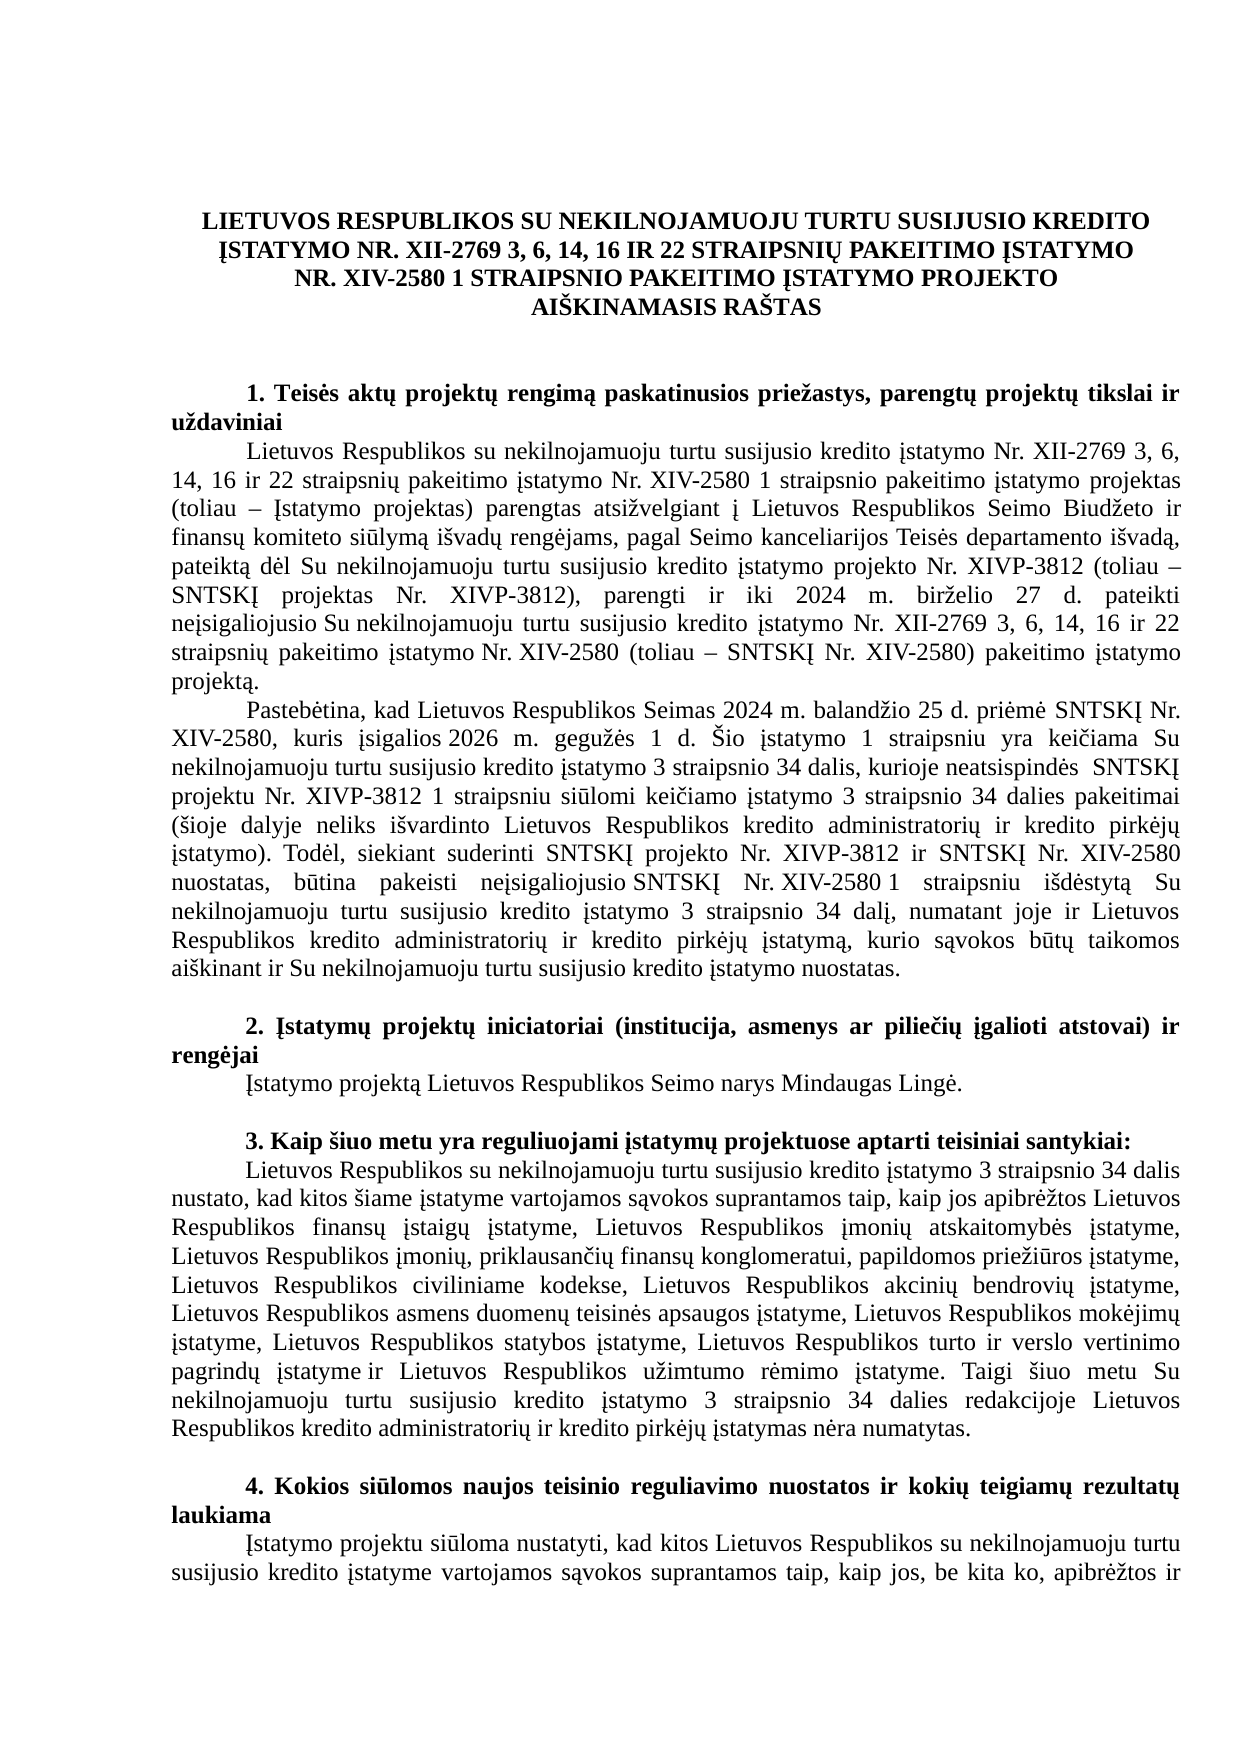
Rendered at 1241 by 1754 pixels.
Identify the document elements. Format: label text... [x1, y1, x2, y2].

text Pastebėtina, kad Lietuvos Respublikos Seimas 2024 m. balandžio 25 d. priėmė SNTSKĮ Nr. XIV-2580, kuris įsigalios 2026 m. gegužės 1 d. Šio įstatymo 1 straipsniu yra keičiama Su nekilnojamuoju turtu susijusio kredito įstatymo 3 straipsnio 34 dalis, kurioje neatsispindės SNTSKĮ projektu Nr. XIVP-3812 1 straipsniu siūlomi keičiamo įstatymo 3 straipsnio 34 dalies pakeitimai (šioje dalyje neliks išvardinto Lietuvos Respublikos kredito administratorių ir kredito pirkėjų įstatymo). Todėl, siekiant suderinti SNTSKĮ projekto Nr. XIVP-3812 ir SNTSKĮ Nr. XIV-2580 nuostatas, būtina pakeisti neįsigaliojusio SNTSKĮ Nr. XIV-2580 1 straipsniu išdėstytą Su nekilnojamuoju turtu susijusio kredito įstatymo 3 straipsnio 34 dalį, numatant joje ir Lietuvos Respublikos kredito administratorių ir kredito pirkėjų įstatymą, kurio sąvokos būtų taikomos aiškinant ir Su nekilnojamuoju turtu susijusio kredito įstatymo nuostatas. [171, 695, 1181, 982]
text AIŠKINAMASIS RAŠTAS [171, 292, 1181, 321]
text Lietuvos Respublikos su nekilnojamuoju turtu susijusio kredito įstatymo 3 straipsnio 34 dalis nustato, kad kitos šiame įstatyme vartojamos sąvokos suprantamos taip, kaip jos apibrėžtos Lietuvos Respublikos finansų įstaigų įstatyme, Lietuvos Respublikos įmonių atskaitomybės įstatyme, Lietuvos Respublikos įmonių, priklausančių finansų konglomeratui, papildomos priežiūros įstatyme, Lietuvos Respublikos civiliniame kodekse, Lietuvos Respublikos akcinių bendrovių įstatyme, Lietuvos Respublikos asmens duomenų teisinės apsaugos įstatyme, Lietuvos Respublikos mokėjimų įstatyme, Lietuvos Respublikos statybos įstatyme, Lietuvos Respublikos turto ir verslo vertinimo pagrindų įstatyme ir Lietuvos Respublikos užimtumo rėmimo įstatyme. Taigi šiuo metu Su nekilnojamuoju turtu susijusio kredito įstatymo 3 straipsnio 34 dalies redakcijoje Lietuvos Respublikos kredito administratorių ir kredito pirkėjų įstatymas nėra numatytas. [171, 1155, 1181, 1442]
text 4. Kokios siūlomos naujos teisinio reguliavimo nuostatos ir kokių teigiamų rezultatų laukiama [171, 1471, 1181, 1528]
text Įstatymo projektu siūloma nustatyti, kad kitos Lietuvos Respublikos su nekilnojamuoju turtu susijusio kredito įstatyme vartojamos sąvokos suprantamos taip, kaip jos, be kita ko, apibrėžtos ir [171, 1528, 1181, 1586]
text 2. Įstatymų projektų iniciatoriai (institucija, asmenys ar piliečių įgalioti atstovai) ir rengėjai [171, 1011, 1181, 1068]
text Įstatymo projektą Lietuvos Respublikos Seimo narys Mindaugas Lingė. [171, 1068, 1181, 1097]
text 1. Teisės aktų projektų rengimą paskatinusios priežastys, parengtų projektų tikslai ir uždaviniai [171, 378, 1181, 436]
text Lietuvos Respublikos su nekilnojamuoju turtu susijusio kredito įstatymo Nr. XII-2769 3, 6, 14, 16 ir 22 straipsnių pakeitimo įstatymo Nr. XIV-2580 1 straipsnio pakeitimo įstatymo projektas (toliau – Įstatymo projektas) parengtas atsižvelgiant į Lietuvos Respublikos Seimo Biudžeto ir finansų komiteto siūlymą išvadų rengėjams, pagal Seimo kanceliarijos Teisės departamento išvadą, pateiktą dėl Su nekilnojamuoju turtu susijusio kredito įstatymo projekto Nr. XIVP-3812 (toliau – SNTSKĮ projektas Nr. XIVP-3812), parengti ir iki 2024 m. birželio 27 d. pateikti neįsigaliojusio Su nekilnojamuoju turtu susijusio kredito įstatymo Nr. XII-2769 3, 6, 14, 16 ir 22 straipsnių pakeitimo įstatymo Nr. XIV-2580 (toliau – SNTSKĮ Nr. XIV-2580) pakeitimo įstatymo projektą. [171, 436, 1181, 695]
text LIETUVOS RESPUBLIKOS SU NEKILNOJAMUOJU TURTU SUSIJUSIO KREDITO ĮSTATYMO NR. XII-2769 3, 6, 14, 16 IR 22 STRAIPSNIŲ PAKEITIMO ĮSTATYMO NR. XIV-2580 1 STRAIPSNIO PAKEITIMO ĮSTATYMO PROJEKTO [171, 206, 1181, 292]
text 3. Kaip šiuo metu yra reguliuojami įstatymų projektuose aptarti teisiniai santykiai: [171, 1126, 1181, 1155]
